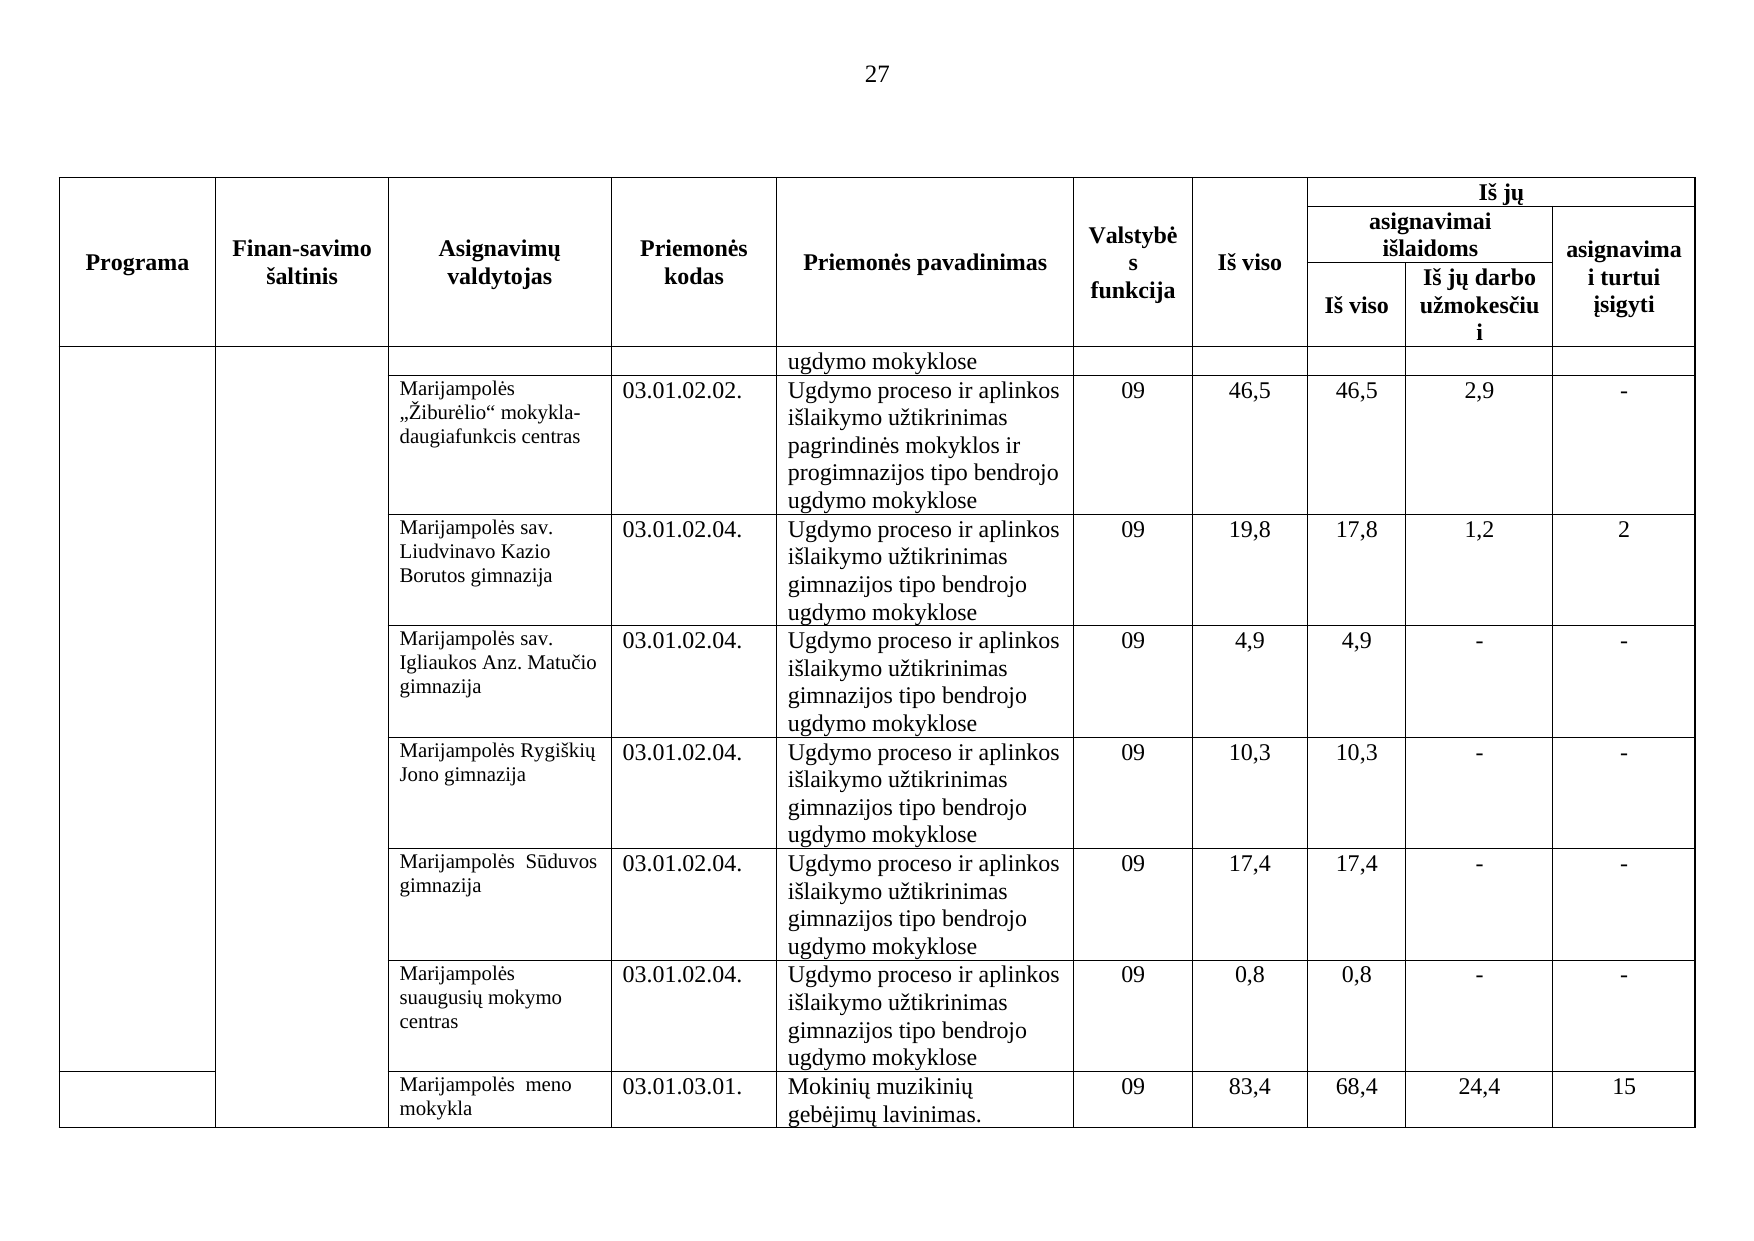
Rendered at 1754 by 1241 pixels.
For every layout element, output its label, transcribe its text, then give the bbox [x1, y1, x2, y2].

table_cell 46,5 [1308, 376, 1405, 514]
table_cell 17,4 [1193, 849, 1307, 959]
table_cell [612, 347, 776, 374]
table_cell 03.01.02.04. [612, 515, 776, 625]
table_cell [216, 1071, 388, 1127]
table_cell [60, 1072, 215, 1127]
table_cell Marijampolės suaugusių mokymo centras [389, 961, 611, 1071]
table_cell 09 [1074, 738, 1192, 848]
table_cell Ugdymo proceso ir aplinkos išlaikymo užtikrinimas gimnazijos tipo bendrojo ugdymo mokyklose [777, 961, 1073, 1071]
table_cell Ugdymo proceso ir aplinkos išlaikymo užtikrinimas gimnazijos tipo bendrojo ugdymo mokyklose [777, 626, 1073, 737]
table_cell - [1406, 626, 1552, 737]
table_cell Iš jų darbo užmokesčiui [1406, 263, 1552, 346]
table_header Iš viso [1193, 178, 1307, 346]
table_cell Marijampolės meno mokykla [389, 1072, 611, 1127]
table_cell 17,4 [1308, 849, 1405, 959]
table_cell Marijampolės sav. Liudvinavo Kazio Borutos gimnazija [389, 515, 611, 625]
table_cell 4,9 [1193, 626, 1307, 737]
table_cell ugdymo mokyklose [777, 347, 1073, 374]
table_cell 0,8 [1193, 961, 1307, 1071]
table_cell Marijampolės Rygiškių Jono gimnazija [389, 738, 611, 848]
table_cell [1074, 347, 1192, 374]
table_cell - [1406, 961, 1552, 1071]
table_cell 09 [1074, 1072, 1192, 1127]
table_cell [60, 347, 215, 1071]
table_cell 19,8 [1193, 515, 1307, 625]
table_cell 83,4 [1193, 1072, 1307, 1127]
table_cell Ugdymo proceso ir aplinkos išlaikymo užtikrinimas gimnazijos tipo bendrojo ugdymo mokyklose [777, 849, 1073, 959]
table_cell - [1406, 849, 1552, 959]
table_cell 0,8 [1308, 961, 1405, 1071]
table_header Priemonės kodas [612, 178, 776, 346]
table_cell 09 [1074, 515, 1192, 625]
table_cell 46,5 [1193, 376, 1307, 514]
table_cell 17,8 [1308, 515, 1405, 625]
table_cell - [1553, 376, 1694, 514]
table_header Finan-savimo šaltinis [216, 178, 388, 346]
table_cell 03.01.02.04. [612, 626, 776, 737]
table_cell asignavimai turtui įsigyti [1553, 207, 1694, 346]
table_cell - [1553, 961, 1694, 1071]
table_cell 03.01.02.04. [612, 961, 776, 1071]
table_cell [1308, 347, 1405, 374]
table_cell 68,4 [1308, 1072, 1405, 1127]
table_header Programa [60, 178, 215, 346]
table_cell 4,9 [1308, 626, 1405, 737]
table_header Priemonės pavadinimas [777, 178, 1073, 346]
table_cell 03.01.02.04. [612, 849, 776, 959]
table_cell 2 [1553, 515, 1694, 625]
table_cell 2,9 [1406, 376, 1552, 514]
table_cell asignavimai išlaidoms [1308, 207, 1552, 262]
table_cell 09 [1074, 626, 1192, 737]
table_cell - [1553, 738, 1694, 848]
table_cell Marijampolės Sūduvos gimnazija [389, 849, 611, 959]
table_cell - [1553, 849, 1694, 959]
table_cell 09 [1074, 376, 1192, 514]
table_cell - [1406, 738, 1552, 848]
table_cell 10,3 [1308, 738, 1405, 848]
table_cell [389, 347, 611, 374]
table_cell 03.01.02.04. [612, 738, 776, 848]
table_cell 09 [1074, 961, 1192, 1071]
table_cell 24,4 [1406, 1072, 1552, 1127]
table_cell 03.01.03.01. [612, 1072, 776, 1127]
table_header Valstybės funkcija [1074, 178, 1192, 346]
table_cell Marijampolės sav. Igliaukos Anz. Matučio gimnazija [389, 626, 611, 737]
table_cell 10,3 [1193, 738, 1307, 848]
table_cell 03.01.02.02. [612, 376, 776, 514]
table_cell Iš viso [1308, 263, 1405, 346]
table_cell Mokinių muzikinių gebėjimų lavinimas. [777, 1072, 1073, 1127]
table_cell 09 [1074, 849, 1192, 959]
table_cell Ugdymo proceso ir aplinkos išlaikymo užtikrinimas pagrindinės mokyklos ir progimnazijos tipo bendrojo ugdymo mokyklose [777, 376, 1073, 514]
table_cell Ugdymo proceso ir aplinkos išlaikymo užtikrinimas gimnazijos tipo bendrojo ugdymo mokyklose [777, 515, 1073, 625]
table_cell - [1406, 347, 1552, 374]
table_cell [1193, 347, 1307, 374]
table_cell - [1553, 347, 1694, 374]
table_cell 1,2 [1406, 515, 1552, 625]
table_header Iš jų [1308, 178, 1694, 206]
table_cell [216, 347, 388, 1071]
table_header Asignavimų valdytojas [389, 178, 611, 346]
table_cell 15 [1553, 1072, 1694, 1127]
table_cell Marijampolės „Žiburėlio“ mokykla-daugiafunkcis centras [389, 376, 611, 514]
table_cell - [1553, 626, 1694, 737]
table_cell Ugdymo proceso ir aplinkos išlaikymo užtikrinimas gimnazijos tipo bendrojo ugdymo mokyklose [777, 738, 1073, 848]
